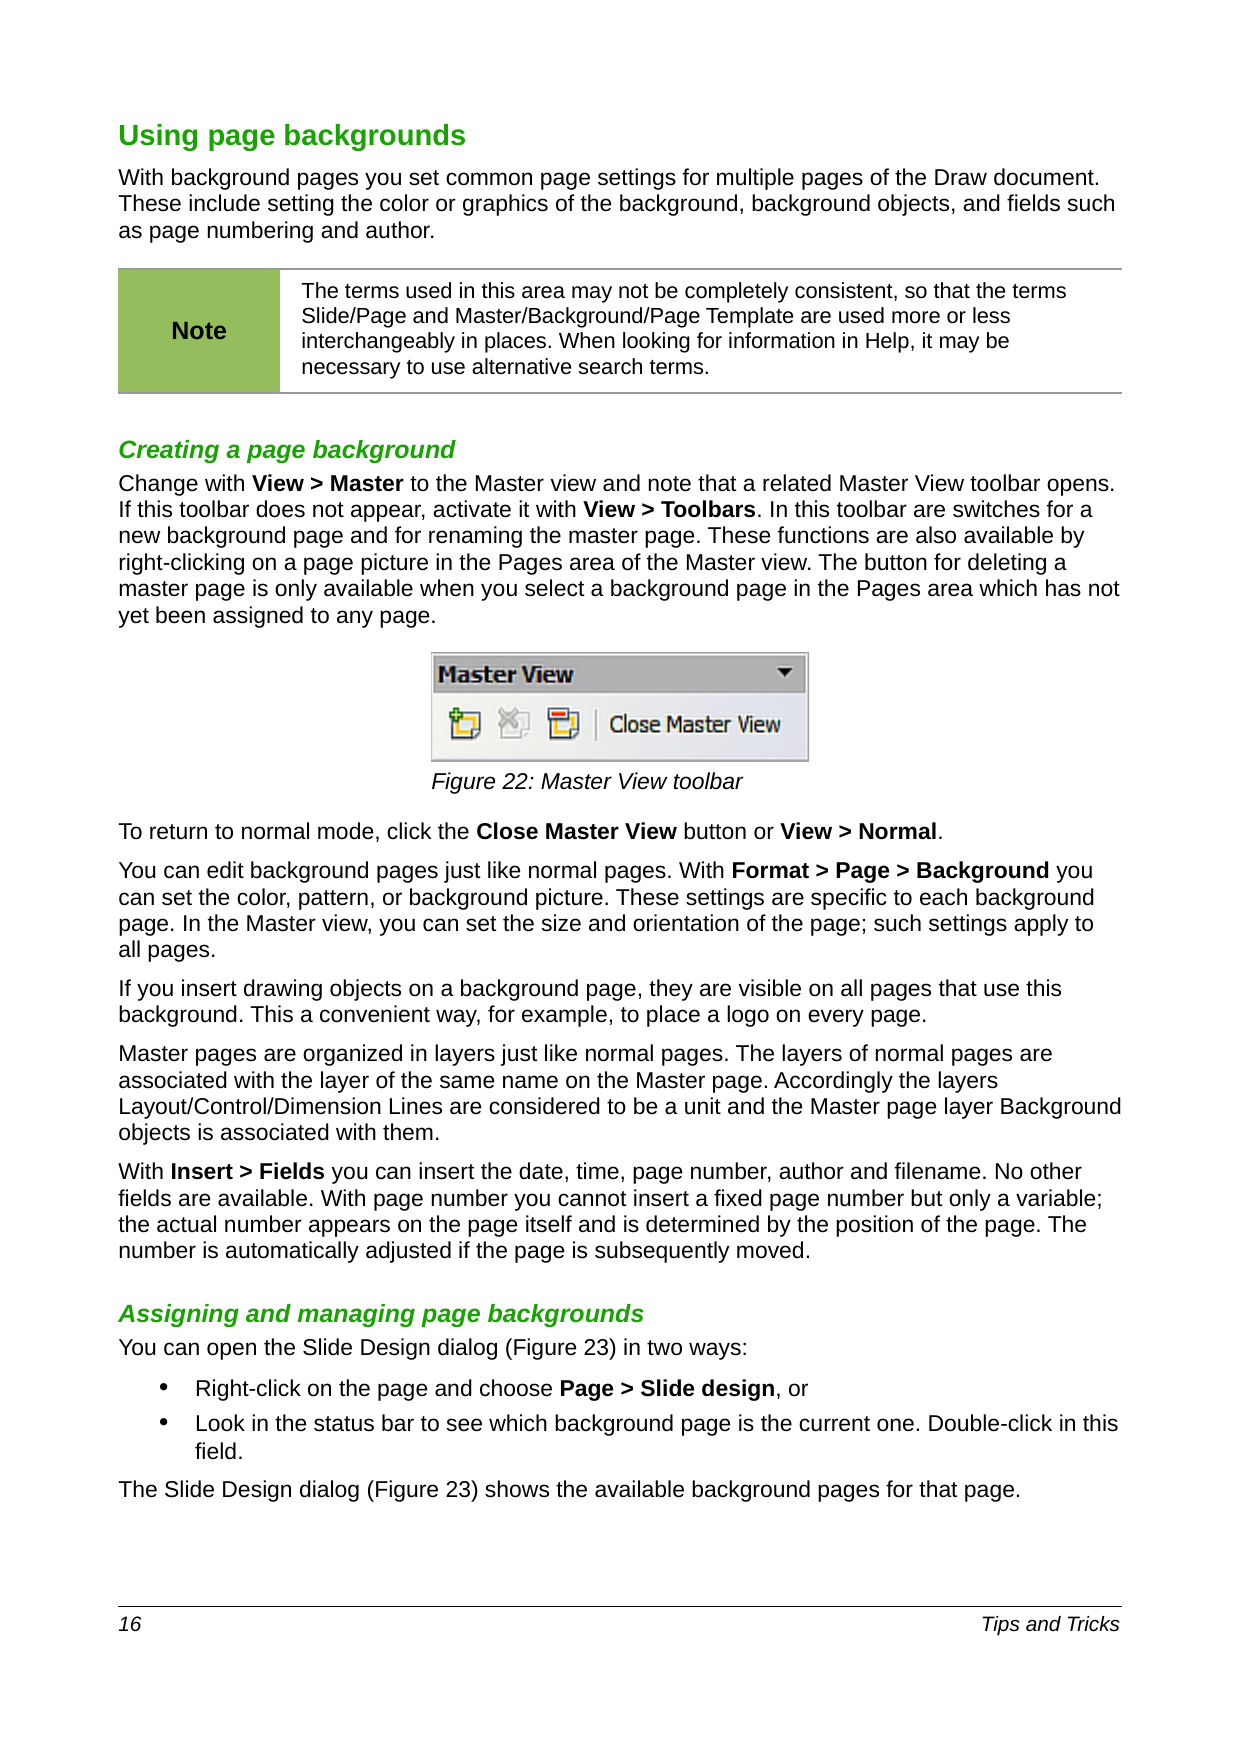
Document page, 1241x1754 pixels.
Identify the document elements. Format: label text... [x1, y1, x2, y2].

text You can open the Slide Design dialog (Figure 23) in two ways: [118, 1334, 1122, 1361]
text To return to normal mode, click the Close Master View button or View > Normal. [118, 818, 1122, 844]
text If you insert drawing objects on a background page, they are visible on all pages that use this background. This a convenient way, for example, to place a logo on every page. [118, 975, 1122, 1028]
text The Slide Design dialog (Figure 23) shows the available background pages for that page. [118, 1476, 1122, 1503]
text Master pages are organized in layers just like normal pages. The layers of normal pages are associated with the layer of the same name on the Master page. Accordingly the layers Layout/Control/Dimension Lines are considered to be a unit and the Master page layer Background objects is associated with them. [118, 1040, 1122, 1146]
picture [431, 652, 810, 762]
text With Insert > Fields you can insert the date, time, page number, author and filename. No other fields are available. With page number you cannot insert a fixed page number but only a variable; the actual number appears on the page itself and is determined by the position of the page. The number is automatically adjusted if the page is subsequently moved. [118, 1158, 1122, 1263]
subtitle Using page backgrounds [118, 118, 1122, 152]
text Figure 22: Master View toolbar [431, 768, 809, 794]
list Right-click on the page and choose Page > Slide design, or [156, 1373, 1122, 1402]
list Look in the status bar to see which background page is the current one. Double-click in this field. [156, 1408, 1122, 1464]
text You can edit background pages just like normal pages. With Format > Page > Background you can set the color, pattern, or background picture. These settings are specific to each background page. In the Master view, you can set the size and orientation of the page; such settings apply to all pages. [118, 857, 1122, 962]
table_header Note [118, 270, 280, 392]
subtitle Creating a page background [118, 434, 1122, 463]
text Change with View > Master to the Master view and note that a related Master View toolbar opens. If this toolbar does not appear, activate it with View > Toolbars. In this toolbar are switches for a new background page and for renaming the master page. These functions are also available by right-clicking on a page picture in the Pages area of the Master view. The button for deleting a master page is only available when you select a background page in the Pages area which has not yet been assigned to any page. [118, 470, 1122, 628]
subtitle Assigning and managing page backgrounds [118, 1299, 1122, 1328]
table_header The terms used in this area may not be completely consistent, so that the terms Slide/Page and Master/Background/Page Template are used more or less interchangeably in places. When looking for information in Help, it may be necessary to use alternative search terms. [280, 270, 1122, 392]
text With background pages you set common page settings for multiple pages of the Draw document. These include setting the color or graphics of the background, background objects, and fields such as page numbering and author. [118, 164, 1122, 243]
